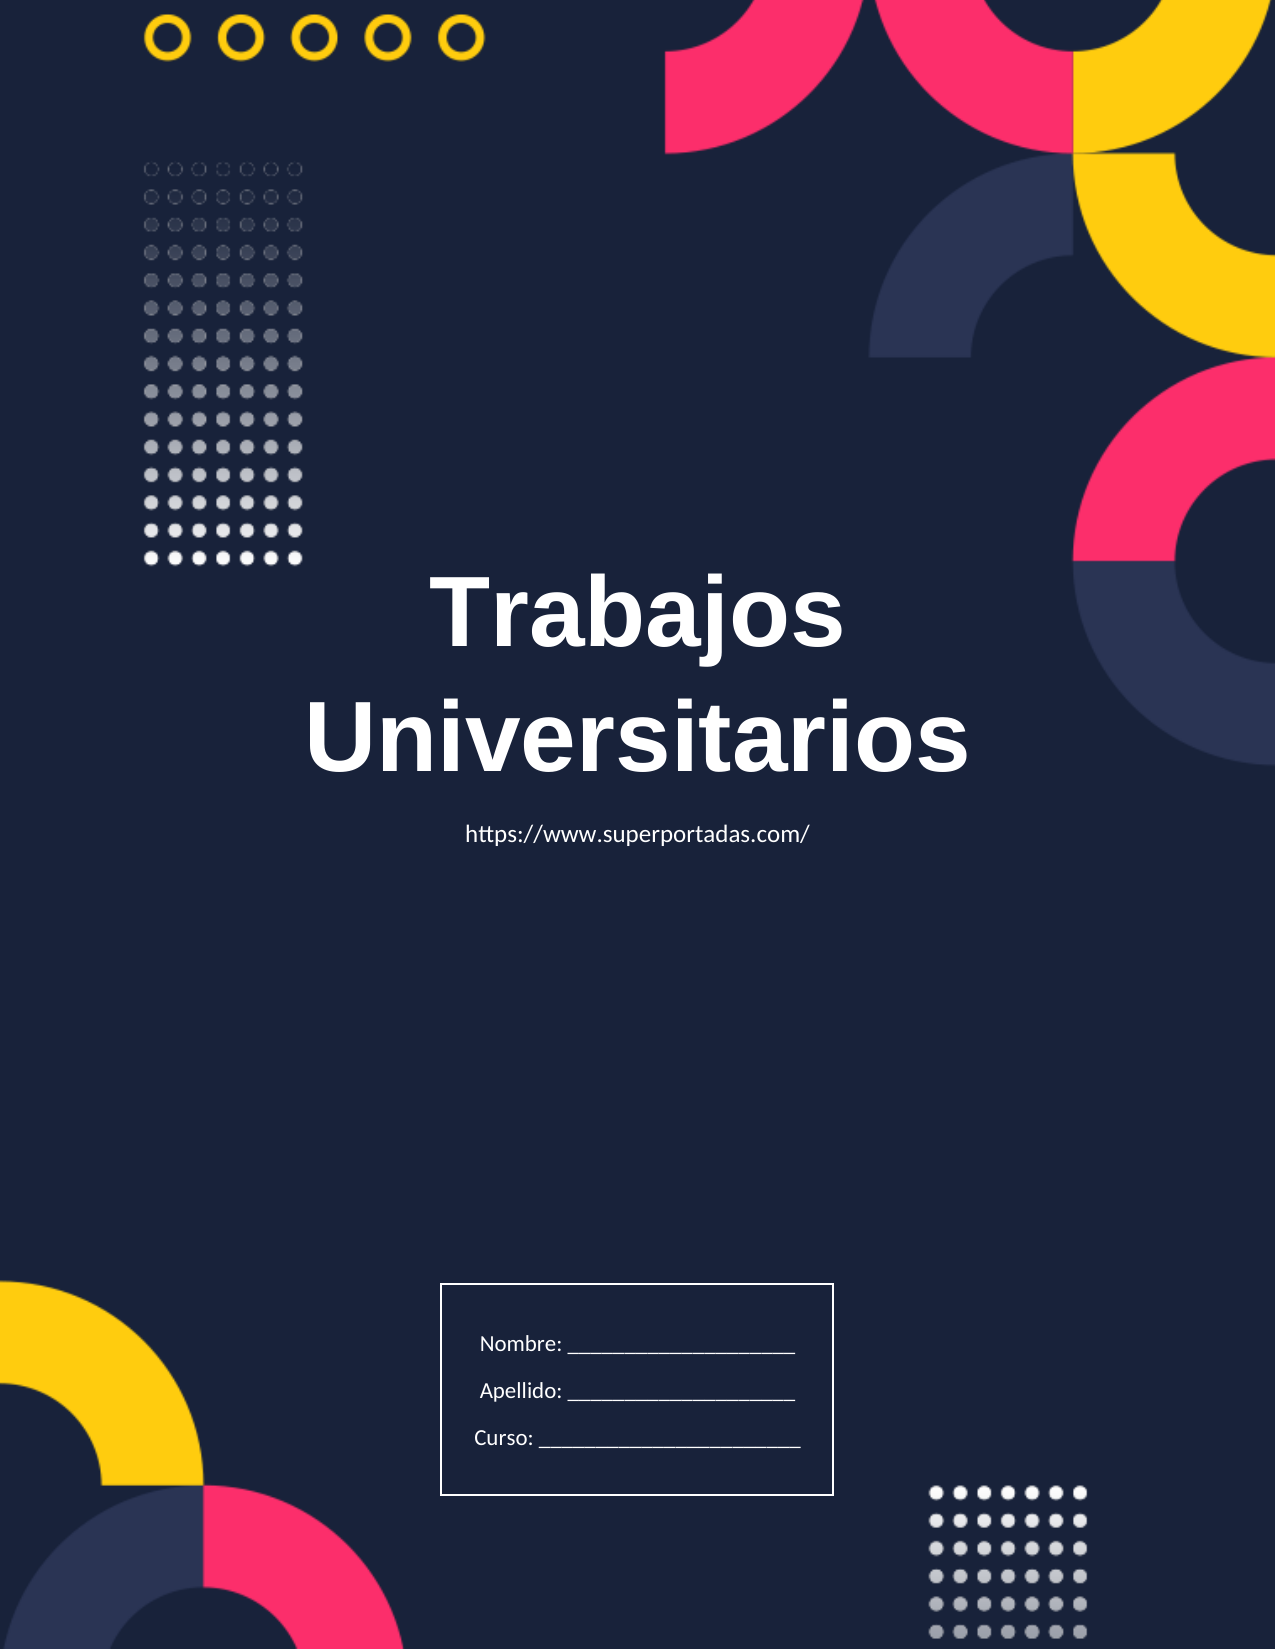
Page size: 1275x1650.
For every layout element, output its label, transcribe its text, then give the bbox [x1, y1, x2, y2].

picture [0, 0, 1275, 1649]
text Trabajos Universitarios [133, 553, 1142, 792]
text https://www.superportadas.com/ [133, 818, 1142, 848]
text Curso: _______________________ [456, 1423, 819, 1451]
text Apellido: ____________________ [456, 1376, 819, 1404]
text Nombre: ____________________ [456, 1329, 819, 1357]
